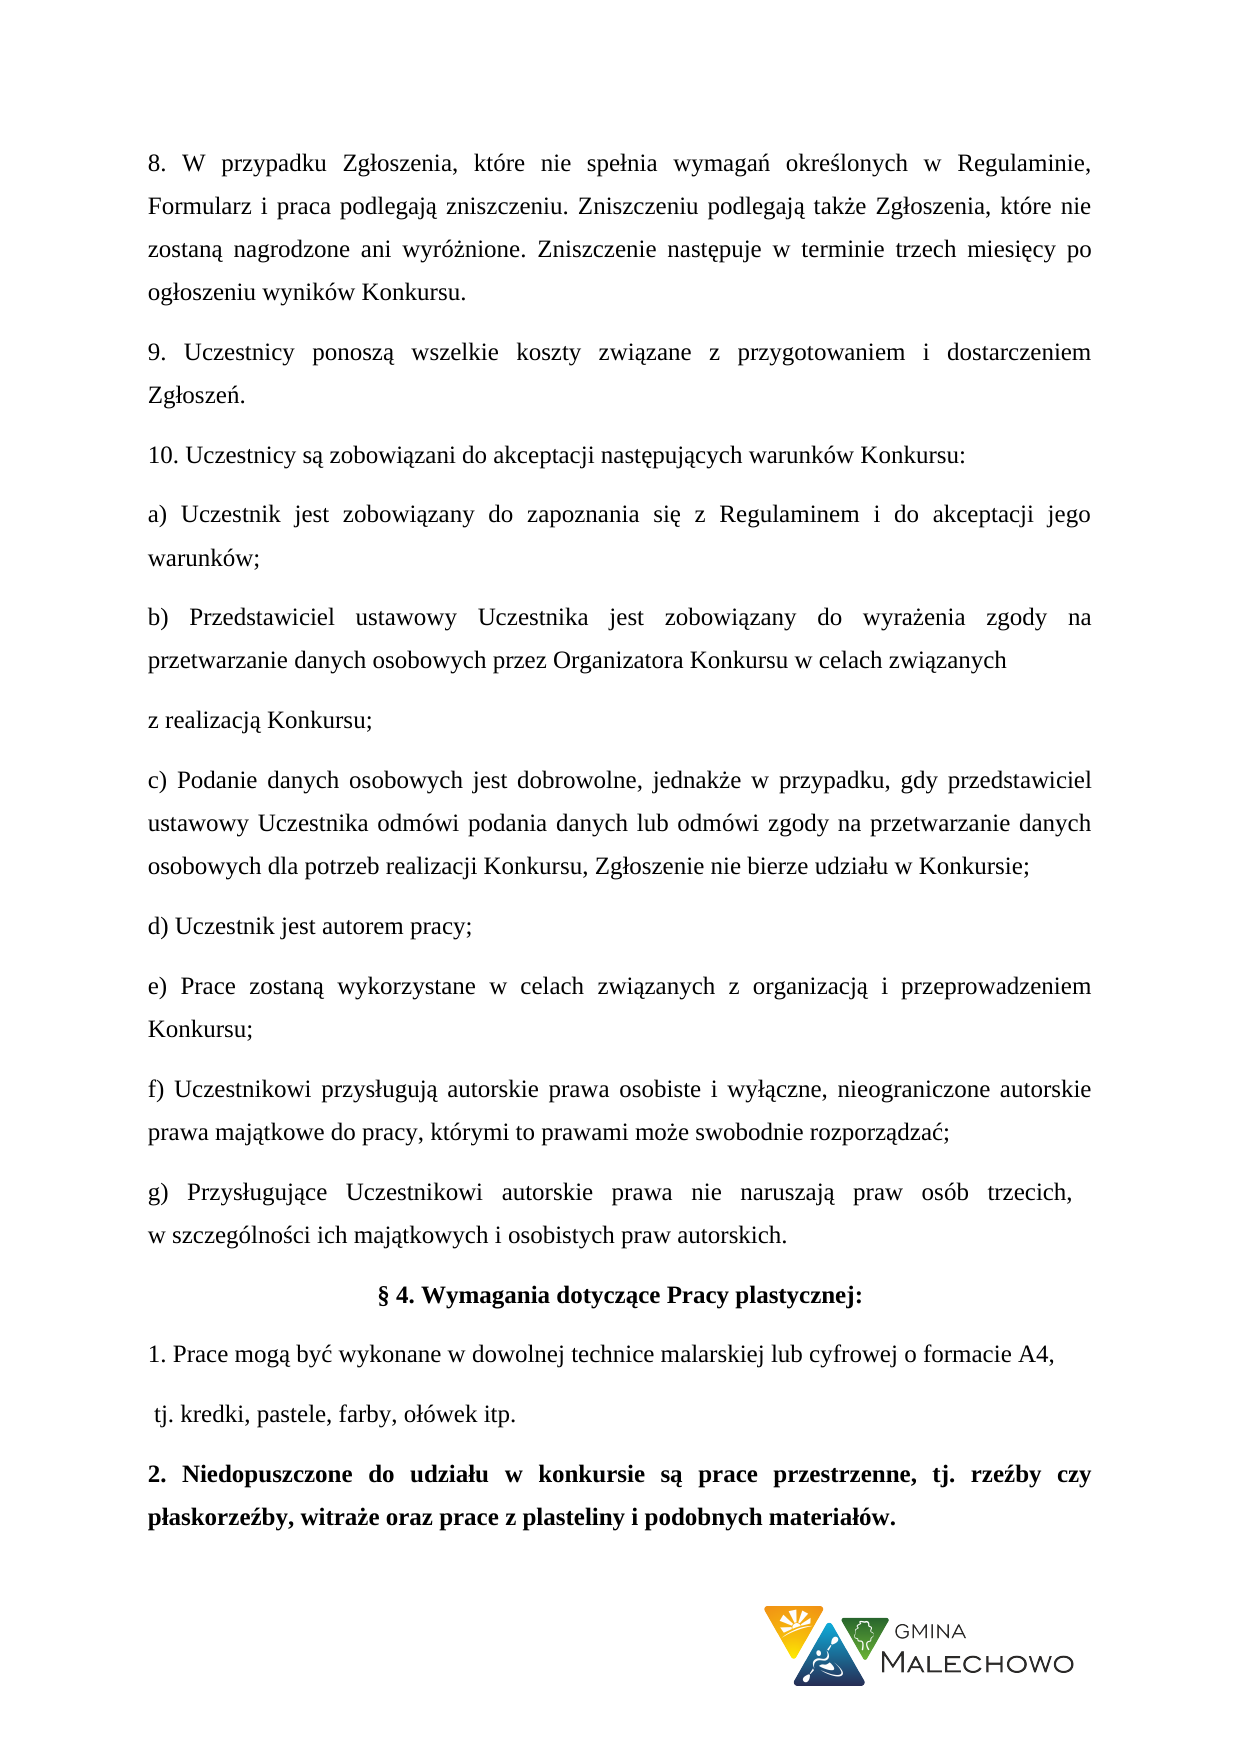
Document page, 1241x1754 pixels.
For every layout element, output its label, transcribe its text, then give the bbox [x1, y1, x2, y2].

text 9. Uczestnicy ponoszą wszelkie koszty związane z przygotowaniem i dostarczeniem Zgłoszeń. [148, 337, 1092, 409]
text 10. Uczestnicy są zobowiązani do akceptacji następujących warunków Konkursu: [148, 440, 1092, 468]
text f) Uczestnikowi przysługują autorskie prawa osobiste i wyłączne, nieograniczone autorskie prawa majątkowe do pracy, którymi to prawami może swobodnie rozporządzać; [148, 1074, 1092, 1146]
text 8. W przypadku Zgłoszenia, które nie spełnia wymagań określonych w Regulaminie, Formularz i praca podlegają zniszczeniu. Zniszczeniu podlegają także Zgłoszenia, które nie zostaną nagrodzone ani wyróżnione. Zniszczenie następuje w terminie trzech miesięcy po ogłoszeniu wyników Konkursu. [148, 148, 1092, 306]
text e) Prace zostaną wykorzystane w celach związanych z organizacją i przeprowadzeniem Konkursu; [148, 971, 1092, 1043]
text z realizacją Konkursu; [148, 705, 1092, 734]
text 2. Niedopuszczone do udziału w konkursie są prace przestrzenne, tj. rzeźby czy płaskorzeźby, witraże oraz prace z plasteliny i podobnych materiałów. [148, 1459, 1092, 1531]
text tj. kredki, pastele, farby, ołówek itp. [148, 1399, 1092, 1428]
text c) Podanie danych osobowych jest dobrowolne, jednakże w przypadku, gdy przedstawiciel ustawowy Uczestnika odmówi podania danych lub odmówi zgody na przetwarzanie danych osobowych dla potrzeb realizacji Konkursu, Zgłoszenie nie bierze udziału w Konkursie; [148, 765, 1092, 880]
text b) Przedstawiciel ustawowy Uczestnika jest zobowiązany do wyrażenia zgody na przetwarzanie danych osobowych przez Organizatora Konkursu w celach związanych [148, 602, 1092, 674]
text 1. Prace mogą być wykonane w dowolnej technice malarskiej lub cyfrowej o formacie A4, [148, 1339, 1092, 1368]
text g) Przysługujące Uczestnikowi autorskie prawa nie naruszają praw osób trzecich, w szczególności ich majątkowych i osobistych praw autorskich. [148, 1177, 1092, 1249]
text d) Uczestnik jest autorem pracy; [148, 911, 1092, 940]
text § 4. Wymagania dotyczące Pracy plastycznej: [148, 1280, 1092, 1308]
text a) Uczestnik jest zobowiązany do zapoznania się z Regulaminem i do akceptacji jego warunków; [148, 499, 1092, 571]
